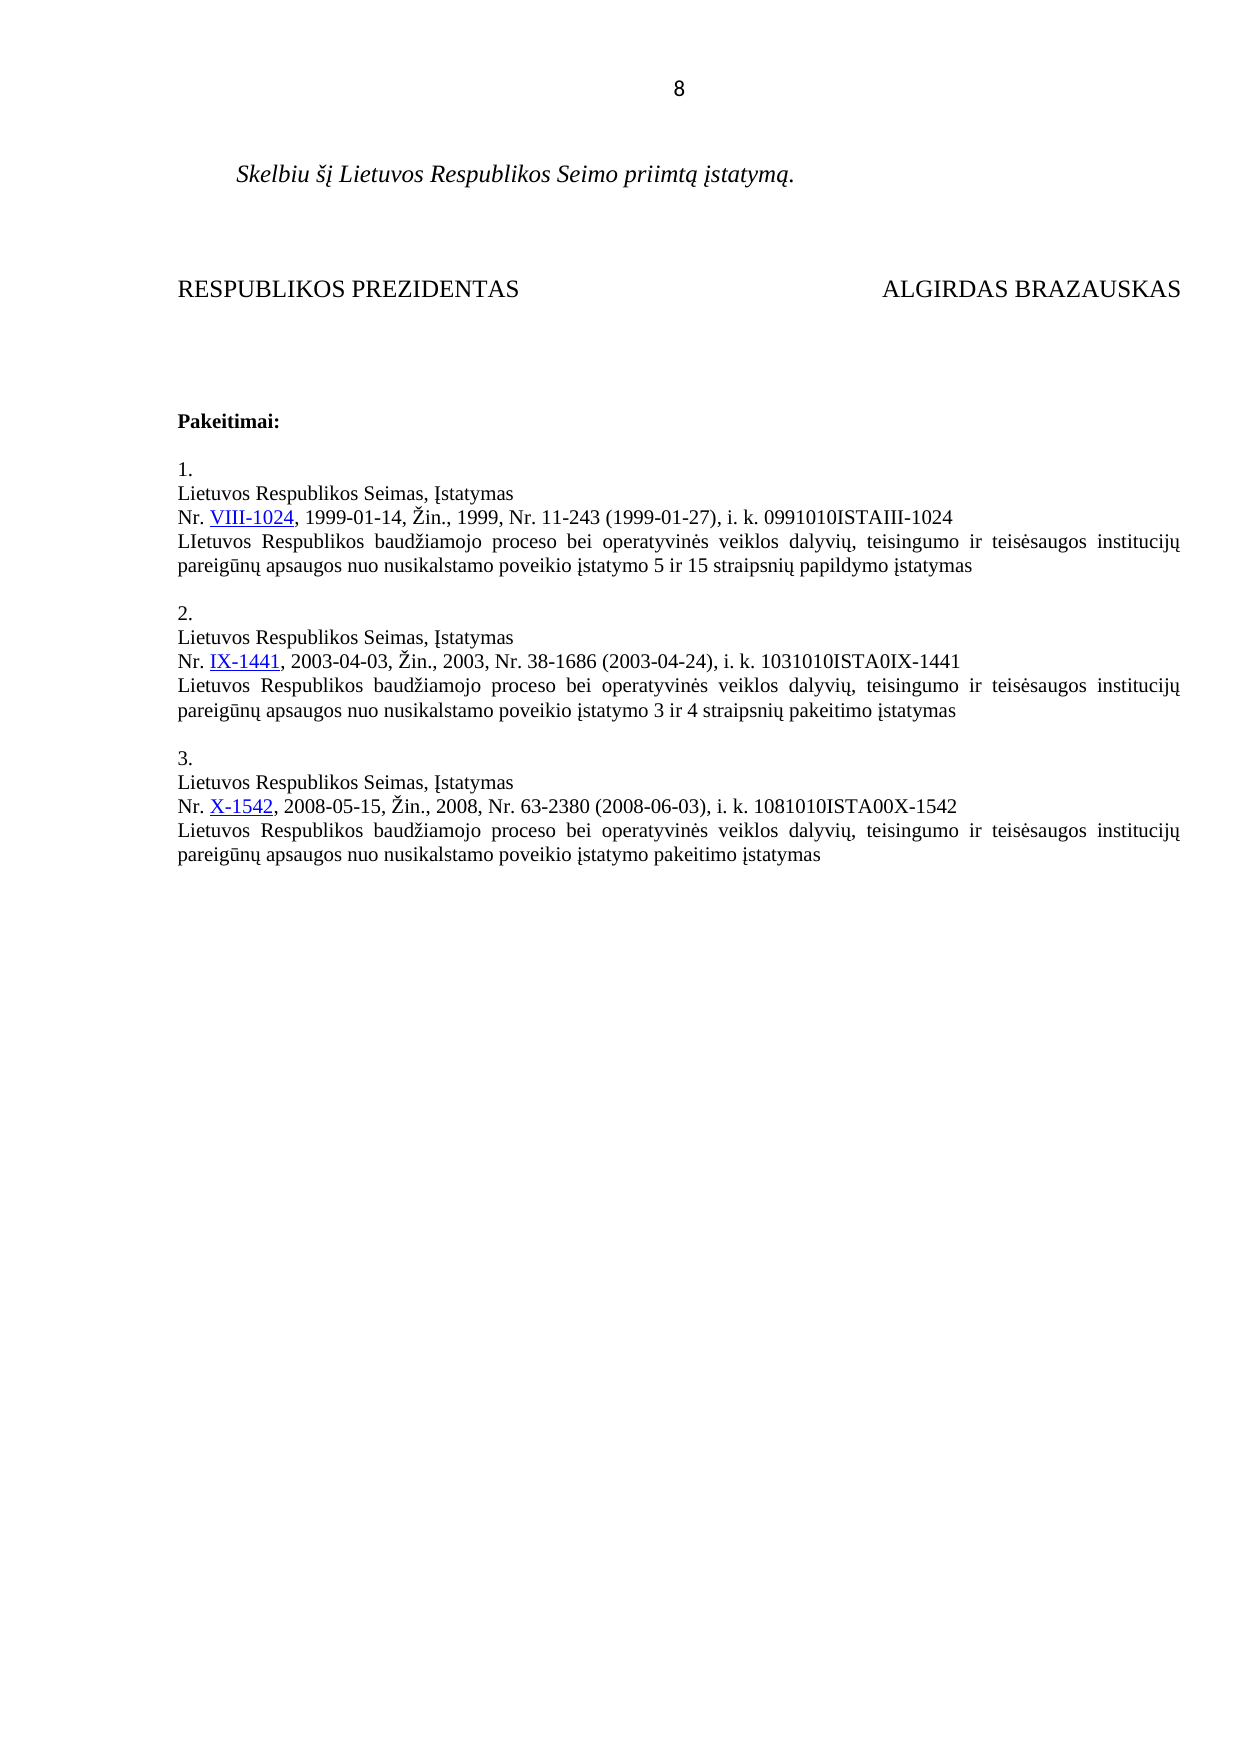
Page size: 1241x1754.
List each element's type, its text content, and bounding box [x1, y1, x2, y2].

text Pakeitimai: [177, 409, 1181, 433]
text LIetuvos Respublikos baudžiamojo proceso bei operatyvinės veiklos dalyvių, teisingumo ir teisėsaugos institucijų pareigūnų apsaugos nuo nusikalstamo poveikio įstatymo 5 ir 15 straipsnių papildymo įstatymas [177, 529, 1181, 577]
text Skelbiu šį Lietuvos Respublikos Seimo priimtą įstatymą. [177, 159, 1181, 188]
text Nr. X-1542, 2008-05-15, Žin., 2008, Nr. 63-2380 (2008-06-03), i. k. 1081010ISTA00X-1542 [177, 794, 1181, 818]
text Nr. IX-1441, 2003-04-03, Žin., 2003, Nr. 38-1686 (2003-04-24), i. k. 1031010ISTA0IX-1441 [177, 649, 1181, 673]
text Lietuvos Respublikos Seimas, Įstatymas [177, 770, 1181, 794]
text Lietuvos Respublikos baudžiamojo proceso bei operatyvinės veiklos dalyvių, teisingumo ir teisėsaugos institucijų pareigūnų apsaugos nuo nusikalstamo poveikio įstatymo pakeitimo įstatymas [177, 818, 1181, 866]
text RESPUBLIKOS PREZIDENTAS ALGIRDAS BRAZAUSKAS [177, 274, 1181, 303]
text 1. [177, 457, 1181, 481]
text Lietuvos Respublikos baudžiamojo proceso bei operatyvinės veiklos dalyvių, teisingumo ir teisėsaugos institucijų pareigūnų apsaugos nuo nusikalstamo poveikio įstatymo 3 ir 4 straipsnių pakeitimo įstatymas [177, 673, 1181, 722]
text 3. [177, 746, 1181, 770]
text Lietuvos Respublikos Seimas, Įstatymas [177, 625, 1181, 649]
text 2. [177, 601, 1181, 625]
text Lietuvos Respublikos Seimas, Įstatymas [177, 481, 1181, 505]
text Nr. VIII-1024, 1999-01-14, Žin., 1999, Nr. 11-243 (1999-01-27), i. k. 0991010ISTAIII-1024 [177, 505, 1181, 529]
